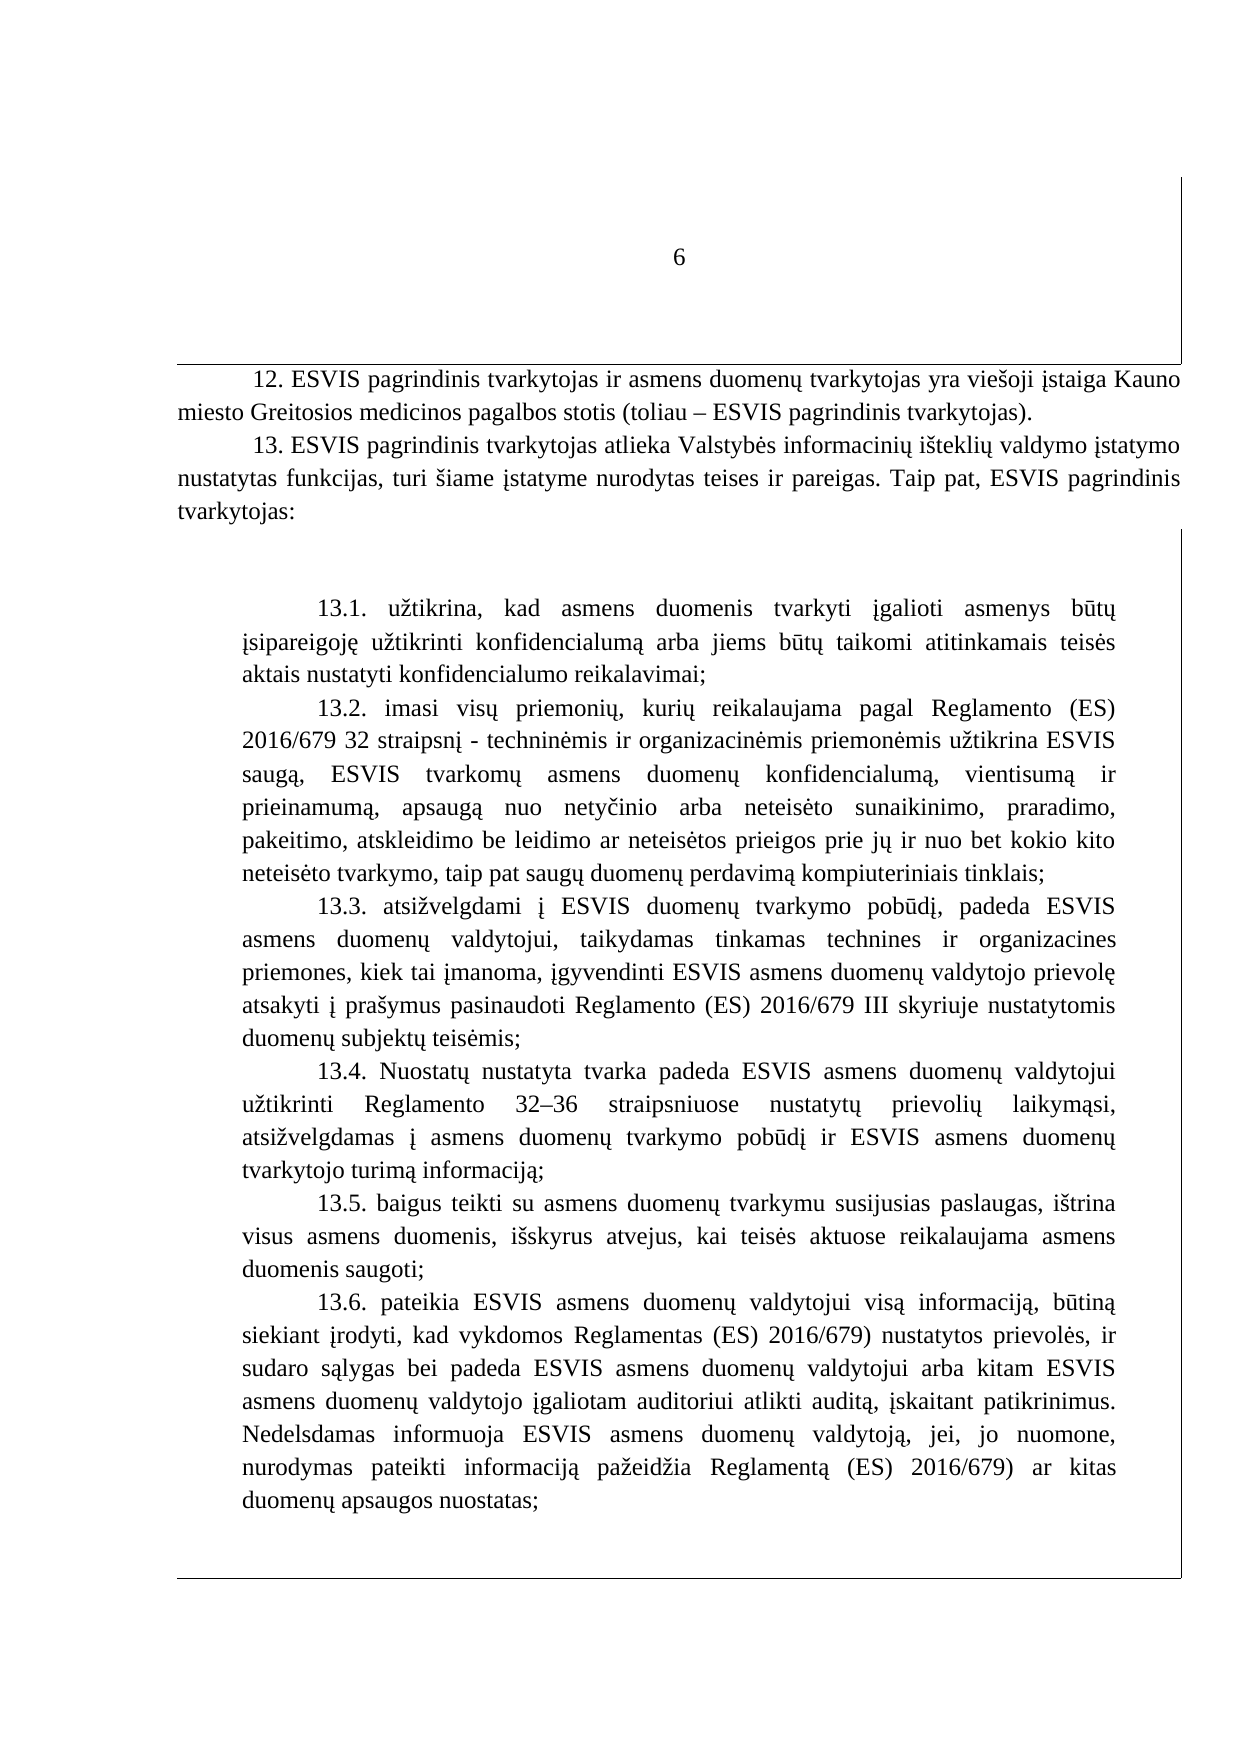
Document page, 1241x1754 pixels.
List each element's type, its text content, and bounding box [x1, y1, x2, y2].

text 13.1. užtikrina, kad asmens duomenis tvarkyti įgalioti asmenys būtų įsipareigoję užtikrinti konfidencialumą arba jiems būtų taikomi atitinkamais teisės aktais nustatyti konfidencialumo reikalavimai; [177, 529, 1181, 628]
text 13.6. pateikia ESVIS asmens duomenų valdytojui visą informaciją, būtiną siekiant įrodyti, kad vykdomos Reglamentas (ES) 2016/679) nustatytos prievolės, ir sudaro sąlygas bei padeda ESVIS asmens duomenų valdytojui arba kitam ESVIS asmens duomenų valdytojo įgaliotam auditoriui atlikti auditą, įskaitant patikrinimus. Nedelsdamas informuoja ESVIS asmens duomenų valdytoją, jei, jo nuomone, nurodymas pateikti informaciją pažeidžia Reglamentą (ES) 2016/679) ar kitas duomenų apsaugos nuostatas; [177, 1222, 1181, 1578]
text 13.3. atsižvelgdami į ESVIS duomenų tvarkymo pobūdį, padeda ESVIS asmens duomenų valdytojui, taikydamas tinkamas technines ir organizacines priemones, kiek tai įmanoma, įgyvendinti ESVIS asmens duomenų valdytojo prievolę atsakyti į prašymus pasinaudoti Reglamento (ES) 2016/679 III skyriuje nustatytomis duomenų subjektų teisėmis; [177, 826, 1181, 991]
text 13. ESVIS pagrindinis tvarkytojas atlieka Valstybės informacinių išteklių valdymo įstatymo nustatytas funkcijas, turi šiame įstatyme nurodytas teises ir pareigas. Taip pat, ESVIS pagrindinis tvarkytojas: [177, 430, 1181, 525]
text 13.4. Nuostatų nustatyta tvarka padeda ESVIS asmens duomenų valdytojui užtikrinti Reglamento 32–36 straipsniuose nustatytų prievolių laikymąsi, atsižvelgdamas į asmens duomenų tvarkymo pobūdį ir ESVIS asmens duomenų tvarkytojo turimą informaciją; [177, 991, 1181, 1123]
text 12. ESVIS pagrindinis tvarkytojas ir asmens duomenų tvarkytojas yra viešoji įstaiga Kauno miesto Greitosios medicinos pagalbos stotis (toliau – ESVIS pagrindinis tvarkytojas). [177, 364, 1181, 426]
text 13.5. baigus teikti su asmens duomenų tvarkymu susijusias paslaugas, ištrina visus asmens duomenis, išskyrus atvejus, kai teisės aktuose reikalaujama asmens duomenis saugoti; [177, 1123, 1181, 1222]
text 13.2. imasi visų priemonių, kurių reikalaujama pagal Reglamento (ES) 2016/679 32 straipsnį - techninėmis ir organizacinėmis priemonėmis užtikrina ESVIS saugą, ESVIS tvarkomų asmens duomenų konfidencialumą, vientisumą ir prieinamumą, apsaugą nuo netyčinio arba neteisėto sunaikinimo, praradimo, pakeitimo, atskleidimo be leidimo ar neteisėtos prieigos prie jų ir nuo bet kokio kito neteisėto tvarkymo, taip pat saugų duomenų perdavimą kompiuteriniais tinklais; [177, 628, 1181, 826]
